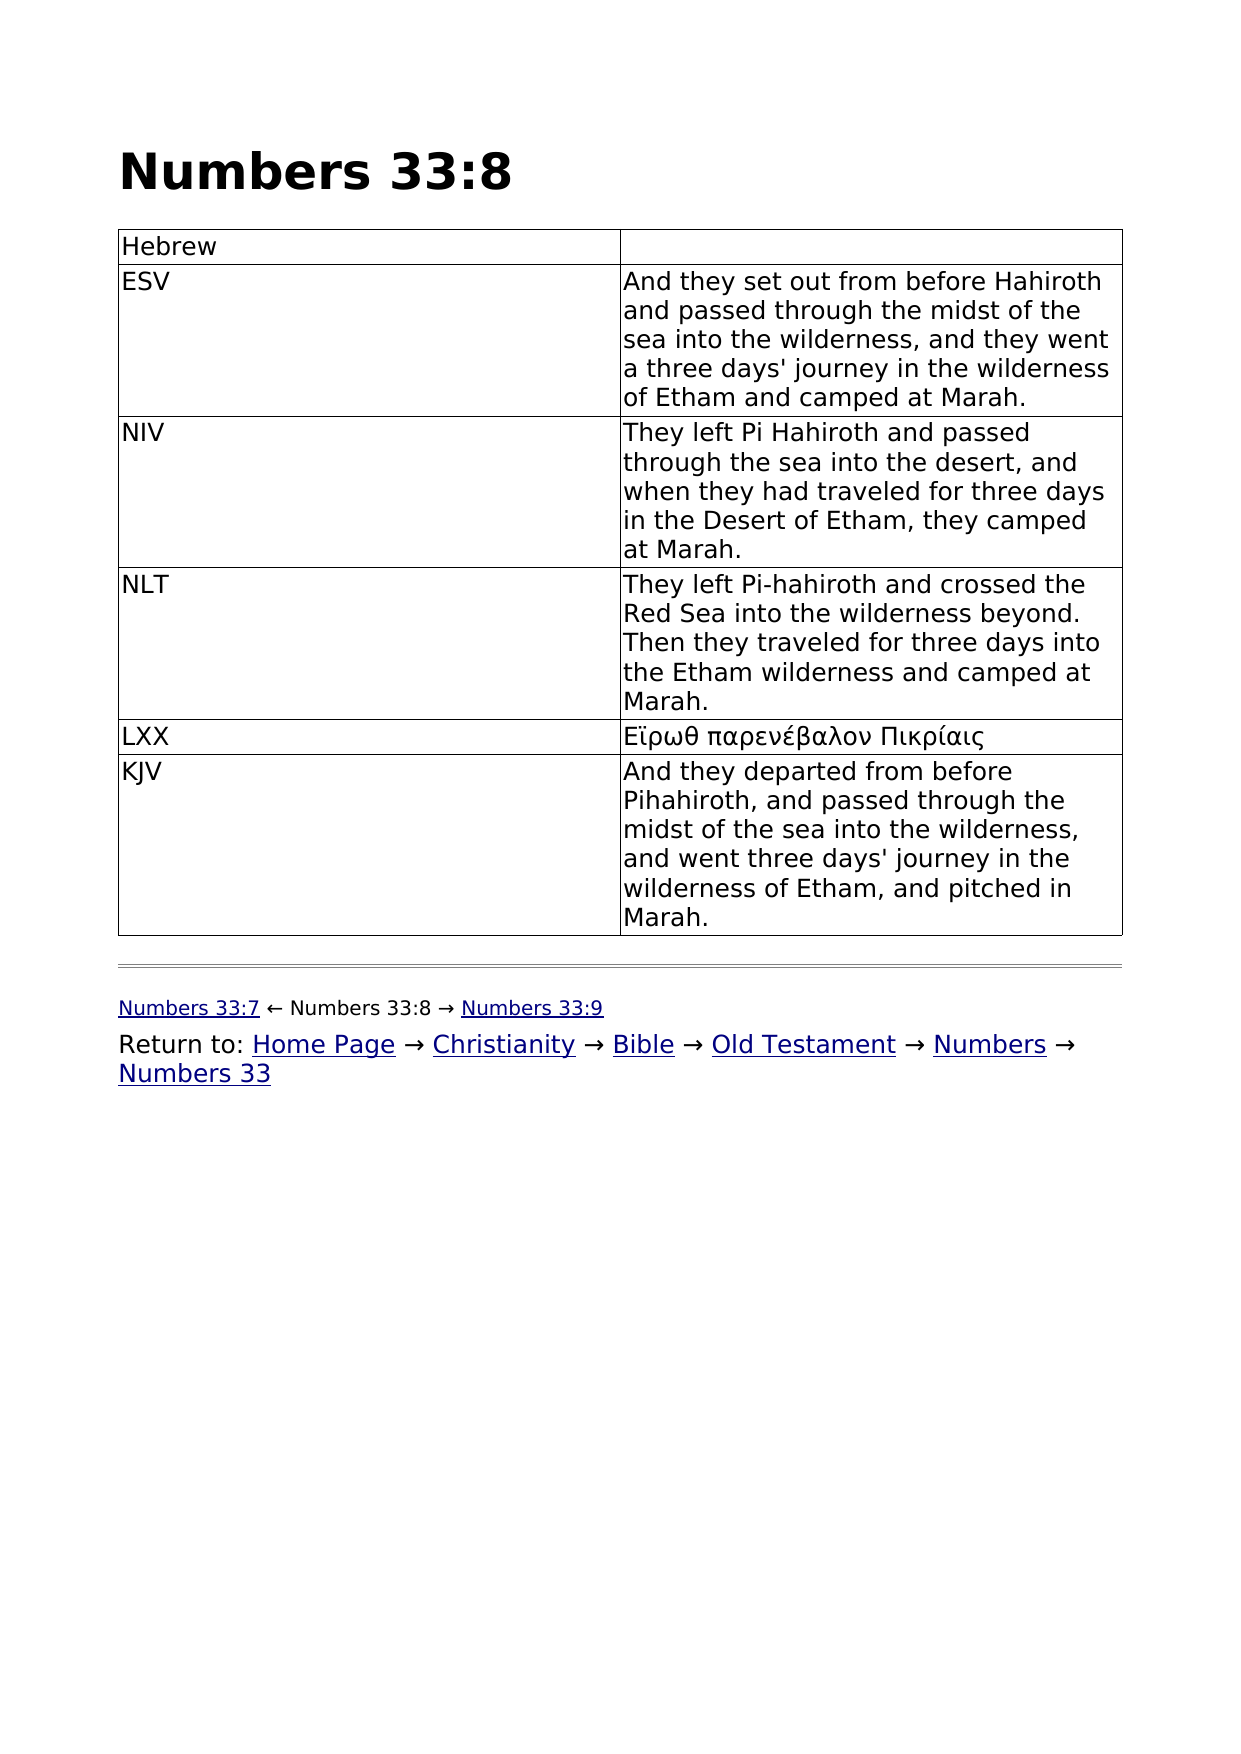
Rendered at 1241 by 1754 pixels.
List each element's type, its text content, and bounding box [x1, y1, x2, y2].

table_cell LXX [119, 720, 620, 754]
table_cell KJV [119, 755, 620, 935]
table_cell NIV [119, 417, 620, 567]
text Numbers 33:7 ← Numbers 33:8 → Numbers 33:9 [118, 996, 1122, 1030]
table_cell NLT [119, 568, 620, 719]
subtitle Numbers 33:8 [118, 143, 1122, 201]
table_cell And they departed from before Pihahiroth, and passed through the midst of the sea into the wilderness, and went three days' journey in the wilderness of Etham, and pitched in Marah. [621, 755, 1122, 935]
table_cell They left Pi-hahiroth and crossed the Red Sea into the wilderness beyond. Then they traveled for three days into the Etham wilderness and camped at Marah. [621, 568, 1122, 719]
text Return to: Home Page → Christianity → Bible → Old Testament → Numbers → Numbers 33 [118, 1030, 1122, 1089]
table_header Hebrew [119, 230, 620, 264]
table_cell Εϊρωθ παρενέβαλον Πικρίαις [621, 720, 1122, 754]
table_cell ESV [119, 265, 620, 416]
table_header [621, 230, 1122, 264]
table_cell They left Pi Hahiroth and passed through the sea into the desert, and when they had traveled for three days in the Desert of Etham, they camped at Marah. [621, 417, 1122, 567]
table_cell And they set out from before Hahiroth and passed through the midst of the sea into the wilderness, and they went a three days' journey in the wilderness of Etham and camped at Marah. [621, 265, 1122, 416]
